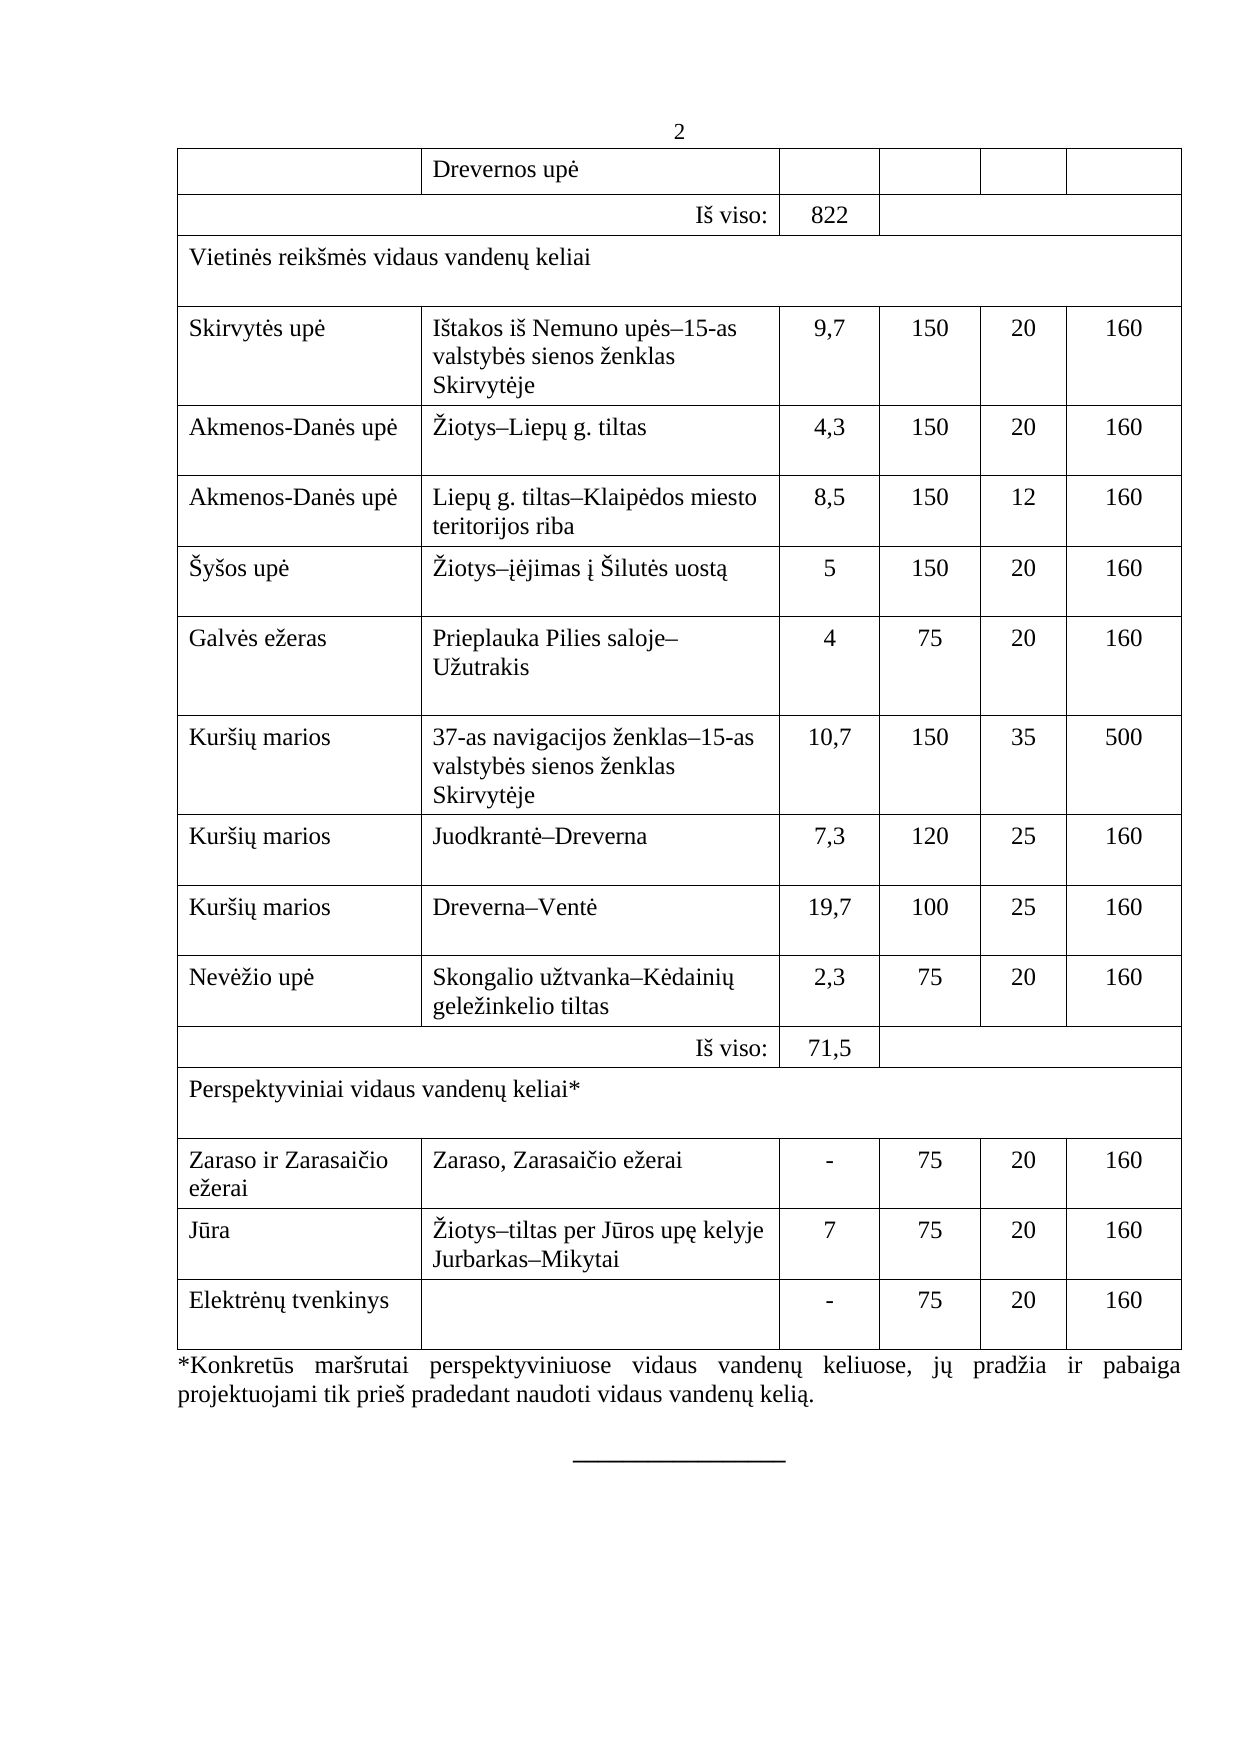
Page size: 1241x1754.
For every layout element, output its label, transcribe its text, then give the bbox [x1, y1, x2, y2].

table_cell 75 [880, 1280, 980, 1349]
table_cell Jūra [178, 1209, 421, 1278]
table_cell 10,7 [780, 716, 879, 814]
table_cell [880, 1027, 1181, 1067]
table_cell [1067, 149, 1181, 193]
table_cell 2,3 [780, 956, 879, 1026]
table_cell 150 [880, 476, 980, 546]
table_cell Iš viso: [178, 1027, 779, 1067]
table_cell Kuršių marios [178, 716, 421, 814]
table_cell Nevėžio upė [178, 956, 421, 1026]
table_cell 20 [981, 307, 1066, 405]
table_cell 8,5 [780, 476, 879, 546]
table_cell 4,3 [780, 406, 879, 475]
table_cell Vietinės reikšmės vidaus vandenų keliai [178, 236, 1181, 306]
table_cell Liepų g. tiltas–Klaipėdos miesto teritorijos riba [422, 476, 779, 546]
table_cell 75 [880, 1209, 980, 1278]
table_cell [422, 1280, 779, 1349]
table_cell 160 [1067, 956, 1181, 1026]
table_cell - [780, 1280, 879, 1349]
table_cell 20 [981, 956, 1066, 1026]
table_cell 160 [1067, 307, 1181, 405]
table_cell [178, 149, 421, 193]
table_cell Kuršių marios [178, 886, 421, 955]
table_cell 9,7 [780, 307, 879, 405]
table_cell 4 [780, 617, 879, 715]
table_cell Juodkrantė–Dreverna [422, 815, 779, 885]
table_cell Drevernos upė [422, 149, 779, 193]
table_cell 75 [880, 956, 980, 1026]
table_cell 150 [880, 716, 980, 814]
table_cell 71,5 [780, 1027, 879, 1067]
table_cell Kuršių marios [178, 815, 421, 885]
table_cell 75 [880, 1139, 980, 1208]
table_cell 5 [780, 547, 879, 616]
table_cell 37-as navigacijos ženklas–15-as valstybės sienos ženklas Skirvytėje [422, 716, 779, 814]
table_cell 19,7 [780, 886, 879, 955]
table_cell 12 [981, 476, 1066, 546]
table_cell Zaraso, Zarasaičio ežerai [422, 1139, 779, 1208]
table_cell 160 [1067, 1280, 1181, 1349]
table_cell 100 [880, 886, 980, 955]
table_cell 822 [780, 195, 879, 235]
table_cell [981, 149, 1066, 193]
table_cell Iš viso: [178, 195, 779, 235]
table_cell 120 [880, 815, 980, 885]
table_cell 75 [880, 617, 980, 715]
table_cell Zaraso ir Zarasaičio ežerai [178, 1139, 421, 1208]
table_cell 20 [981, 547, 1066, 616]
table_cell 500 [1067, 716, 1181, 814]
table_cell [880, 195, 1181, 235]
table_cell 20 [981, 1139, 1066, 1208]
table_cell Perspektyviniai vidaus vandenų keliai* [178, 1068, 1181, 1138]
text *Konkretūs maršrutai perspektyviniuose vidaus vandenų keliuose, jų pradžia ir pabaiga projektuojami tik prieš pradedant naudoti vidaus vandenų kelią. [177, 1350, 1181, 1407]
table_cell 160 [1067, 476, 1181, 546]
table_cell Dreverna–Ventė [422, 886, 779, 955]
table_cell 150 [880, 406, 980, 475]
table_cell 20 [981, 1280, 1066, 1349]
table_cell Skirvytės upė [178, 307, 421, 405]
table_cell Prieplauka Pilies saloje–Užutrakis [422, 617, 779, 715]
table_cell Akmenos-Danės upė [178, 406, 421, 475]
table_cell Galvės ežeras [178, 617, 421, 715]
table_cell 25 [981, 815, 1066, 885]
table_cell 160 [1067, 406, 1181, 475]
table_cell Elektrėnų tvenkinys [178, 1280, 421, 1349]
table_cell 150 [880, 547, 980, 616]
table_cell 160 [1067, 617, 1181, 715]
table_cell 35 [981, 716, 1066, 814]
table_cell 160 [1067, 1139, 1181, 1208]
table_cell 150 [880, 307, 980, 405]
table_cell 20 [981, 1209, 1066, 1278]
table_cell Ištakos iš Nemuno upės–15-as valstybės sienos ženklas Skirvytėje [422, 307, 779, 405]
table_cell Žiotys–Liepų g. tiltas [422, 406, 779, 475]
table_cell 7 [780, 1209, 879, 1278]
table_cell 160 [1067, 886, 1181, 955]
table_cell Žiotys–tiltas per Jūros upę kelyje Jurbarkas–Mikytai [422, 1209, 779, 1278]
table_cell Skongalio užtvanka–Kėdainių geležinkelio tiltas [422, 956, 779, 1026]
table_cell - [780, 1139, 879, 1208]
table_cell 25 [981, 886, 1066, 955]
text _________________ [177, 1436, 1181, 1465]
table_cell Šyšos upė [178, 547, 421, 616]
table_cell 160 [1067, 1209, 1181, 1278]
table_cell Žiotys–įėjimas į Šilutės uostą [422, 547, 779, 616]
table_cell 7,3 [780, 815, 879, 885]
table_cell 160 [1067, 547, 1181, 616]
table_cell Akmenos-Danės upė [178, 476, 421, 546]
table_cell [780, 149, 879, 193]
table_cell 20 [981, 617, 1066, 715]
table_cell 160 [1067, 815, 1181, 885]
table_cell [880, 149, 980, 193]
table_cell 20 [981, 406, 1066, 475]
